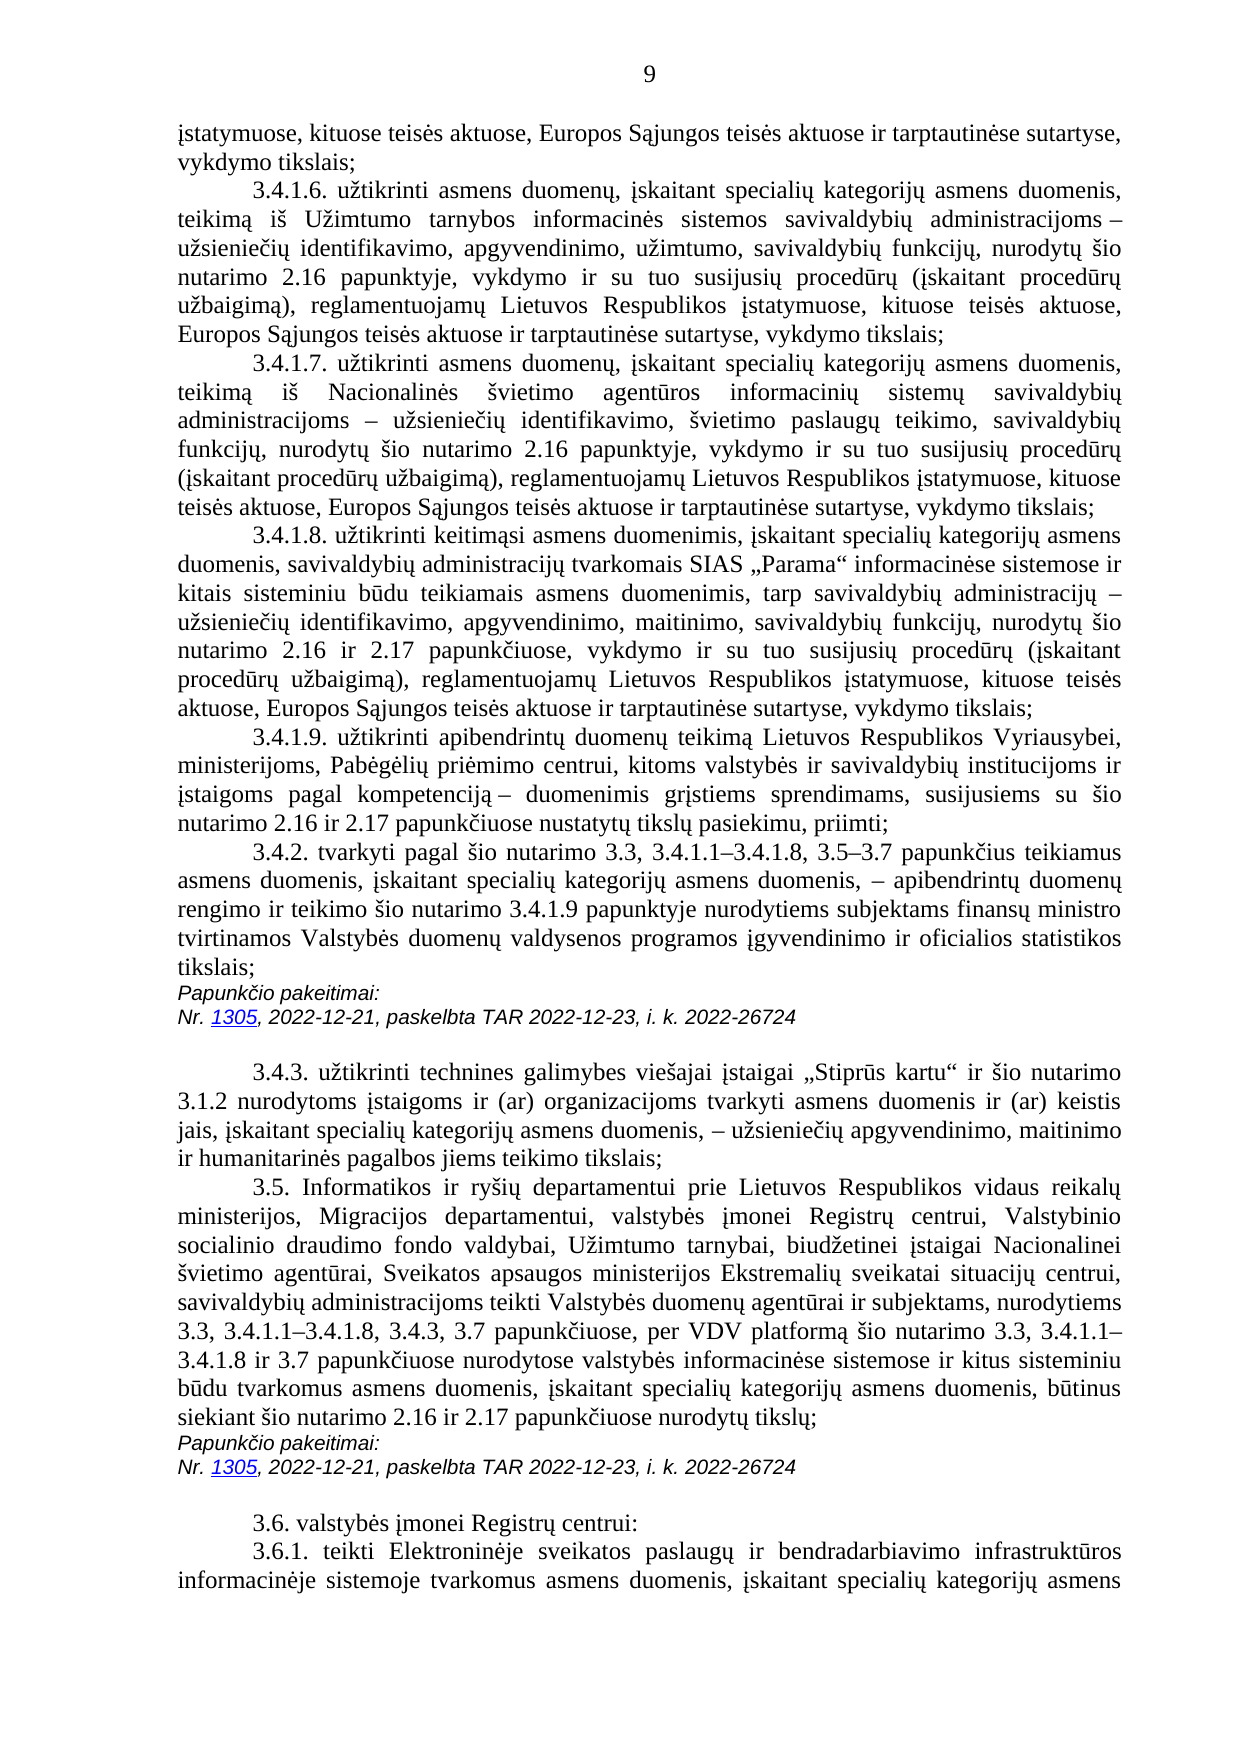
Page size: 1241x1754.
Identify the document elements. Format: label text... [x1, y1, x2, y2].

text 3.4.1.7. užtikrinti asmens duomenų, įskaitant specialių kategorijų asmens duomenis, teikimą iš Nacionalinės švietimo agentūros informacinių sistemų savivaldybių administracijoms – užsieniečių identifikavimo, švietimo paslaugų teikimo, savivaldybių funkcijų, nurodytų šio nutarimo 2.16 papunktyje, vykdymo ir su tuo susijusių procedūrų (įskaitant procedūrų užbaigimą), reglamentuojamų Lietuvos Respublikos įstatymuose, kituose teisės aktuose, Europos Sąjungos teisės aktuose ir tarptautinėse sutartyse, vykdymo tikslais; [177, 348, 1122, 521]
text 3.4.1.6. užtikrinti asmens duomenų, įskaitant specialių kategorijų asmens duomenis, teikimą iš Užimtumo tarnybos informacinės sistemos savivaldybių administracijoms – užsieniečių identifikavimo, apgyvendinimo, užimtumo, savivaldybių funkcijų, nurodytų šio nutarimo 2.16 papunktyje, vykdymo ir su tuo susijusių procedūrų (įskaitant procedūrų užbaigimą), reglamentuojamų Lietuvos Respublikos įstatymuose, kituose teisės aktuose, Europos Sąjungos teisės aktuose ir tarptautinėse sutartyse, vykdymo tikslais; [177, 176, 1122, 348]
text 3.5. Informatikos ir ryšių departamentui prie Lietuvos Respublikos vidaus reikalų ministerijos, Migracijos departamentui, valstybės įmonei Registrų centrui, Valstybinio socialinio draudimo fondo valdybai, Užimtumo tarnybai, biudžetinei įstaigai Nacionalinei švietimo agentūrai, Sveikatos apsaugos ministerijos Ekstremalių sveikatai situacijų centrui, savivaldybių administracijoms teikti Valstybės duomenų agentūrai ir subjektams, nurodytiems 3.3, 3.4.1.1–3.4.1.8, 3.4.3, 3.7 papunkčiuose, per VDV platformą šio nutarimo 3.3, 3.4.1.1–3.4.1.8 ir 3.7 papunkčiuose nurodytose valstybės informacinėse sistemose ir kitus sisteminiu būdu tvarkomus asmens duomenis, įskaitant specialių kategorijų asmens duomenis, būtinus siekiant šio nutarimo 2.16 ir 2.17 papunkčiuose nurodytų tikslų; [177, 1172, 1122, 1431]
text 3.6. valstybės įmonei Registrų centrui: [177, 1508, 1122, 1536]
text 3.6.1. teikti Elektroninėje sveikatos paslaugų ir bendradarbiavimo infrastruktūros informacinėje sistemoje tvarkomus asmens duomenis, įskaitant specialių kategorijų asmens [177, 1536, 1122, 1594]
text 3.4.1.8. užtikrinti keitimąsi asmens duomenimis, įskaitant specialių kategorijų asmens duomenis, savivaldybių administracijų tvarkomais SIAS „Parama“ informacinėse sistemose ir kitais sisteminiu būdu teikiamais asmens duomenimis, tarp savivaldybių administracijų – užsieniečių identifikavimo, apgyvendinimo, maitinimo, savivaldybių funkcijų, nurodytų šio nutarimo 2.16 ir 2.17 papunkčiuose, vykdymo ir su tuo susijusių procedūrų (įskaitant procedūrų užbaigimą), reglamentuojamų Lietuvos Respublikos įstatymuose, kituose teisės aktuose, Europos Sąjungos teisės aktuose ir tarptautinėse sutartyse, vykdymo tikslais; [177, 521, 1122, 722]
text 3.4.3. užtikrinti technines galimybes viešajai įstaigai „Stiprūs kartu“ ir šio nutarimo 3.1.2 nurodytoms įstaigoms ir (ar) organizacijoms tvarkyti asmens duomenis ir (ar) keistis jais, įskaitant specialių kategorijų asmens duomenis, – užsieniečių apgyvendinimo, maitinimo ir humanitarinės pagalbos jiems teikimo tikslais; [177, 1057, 1122, 1172]
text 3.4.1.9. užtikrinti apibendrintų duomenų teikimą Lietuvos Respublikos Vyriausybei, ministerijoms, Pabėgėlių priėmimo centrui, kitoms valstybės ir savivaldybių institucijoms ir įstaigoms pagal kompetenciją – duomenimis grįstiems sprendimams, susijusiems su šio nutarimo 2.16 ir 2.17 papunkčiuose nustatytų tikslų pasiekimu, priimti; [177, 722, 1122, 837]
text įstatymuose, kituose teisės aktuose, Europos Sąjungos teisės aktuose ir tarptautinėse sutartyse, vykdymo tikslais; [177, 118, 1122, 176]
text Nr. 1305, 2022-12-21, paskelbta TAR 2022-12-23, i. k. 2022-26724 [177, 1455, 1122, 1479]
text 3.4.2. tvarkyti pagal šio nutarimo 3.3, 3.4.1.1–3.4.1.8, 3.5–3.7 papunkčius teikiamus asmens duomenis, įskaitant specialių kategorijų asmens duomenis, – apibendrintų duomenų rengimo ir teikimo šio nutarimo 3.4.1.9 papunktyje nurodytiems subjektams finansų ministro tvirtinamos Valstybės duomenų valdysenos programos įgyvendinimo ir oficialios statistikos tikslais; [177, 837, 1122, 981]
text Papunkčio pakeitimai: [177, 1431, 1122, 1455]
text Papunkčio pakeitimai: [177, 981, 1122, 1004]
text Nr. 1305, 2022-12-21, paskelbta TAR 2022-12-23, i. k. 2022-26724 [177, 1004, 1122, 1028]
